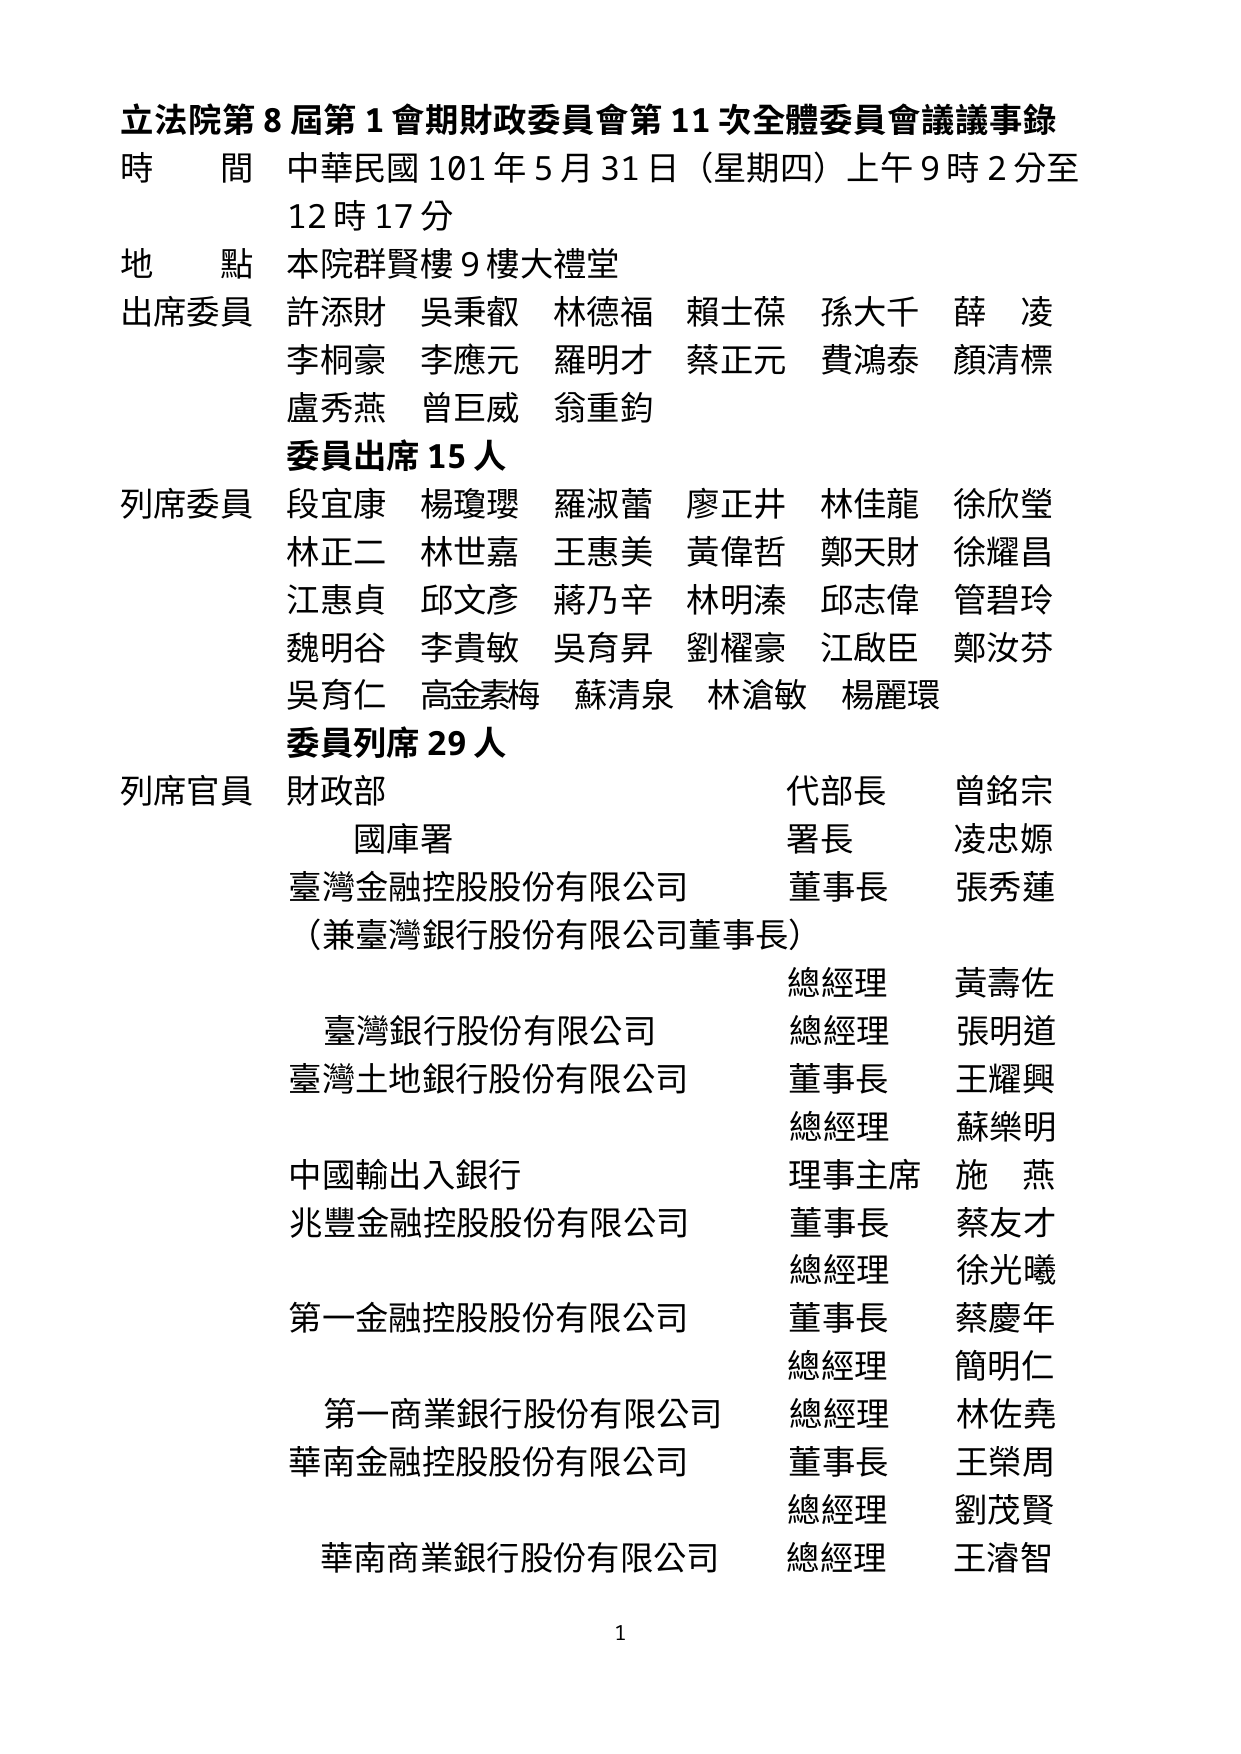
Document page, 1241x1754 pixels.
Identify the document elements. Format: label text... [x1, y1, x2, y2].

text 臺灣土地銀行股份有限公司 董事長 王耀興 [120, 1053, 1132, 1101]
text 第一金融控股股份有限公司 董事長 蔡慶年 [120, 1292, 1132, 1340]
text （兼臺灣銀行股份有限公司董事長） [120, 909, 1132, 957]
text 出席委員 許添財 吳秉叡 林德福 賴士葆 孫大千 薛 凌 李桐豪 李應元 羅明才 蔡正元 費鴻泰 顏清標 盧秀燕 曾巨威 翁重鈞 [120, 286, 1087, 430]
text 中國輸出入銀行 理事主席 施 燕 [120, 1149, 1132, 1197]
text 總經理 蘇樂明 [123, 1101, 1120, 1149]
text 委員列席29人 [287, 717, 1120, 765]
text 兆豐金融控股股份有限公司 董事長 蔡友才 [123, 1197, 1120, 1244]
text 臺灣銀行股份有限公司 總經理 張明道 [123, 1005, 1120, 1053]
text 華南商業銀行股份有限公司 總經理 王濬智 [120, 1532, 1132, 1580]
text 立法院第8屆第1會期財政委員會第11次全體委員會議議事錄 [120, 94, 1153, 142]
text 總經理 黃壽佐 [120, 957, 1132, 1005]
text 總經理 簡明仁 [120, 1340, 1132, 1388]
text 第一商業銀行股份有限公司 總經理 林佐堯 [123, 1388, 1120, 1436]
text 列席委員 段宜康 楊瓊瓔 羅淑蕾 廖正井 林佳龍 徐欣瑩 林正二 林世嘉 王惠美 黃偉哲 鄭天財 徐耀昌 江惠貞 邱文彥 蔣乃辛 林明溱 邱志偉 管碧玲 魏明谷 李貴敏 吳育昇 劉櫂豪 江啟臣 鄭汝芬 吳育仁 高金素梅 蘇清泉 林滄敏 楊麗環 [120, 478, 1087, 717]
text 時 間 中華民國101年5月31日（星期四）上午9時2分至12時17分 [120, 142, 1087, 238]
text 委員出席15人 [287, 430, 1120, 478]
text 總經理 徐光曦 [123, 1244, 1120, 1292]
text 華南金融控股股份有限公司 董事長 王榮周 [120, 1436, 1132, 1484]
text 國庫署 署長 凌忠嫄 [120, 813, 1120, 861]
text 列席官員 財政部 代部長 曾銘宗 [120, 765, 1120, 813]
text 地 點 本院群賢樓9樓大禮堂 [120, 238, 1087, 286]
text 總經理 劉茂賢 [120, 1484, 1132, 1532]
text 臺灣金融控股股份有限公司 董事長 張秀蓮 [120, 861, 1132, 909]
